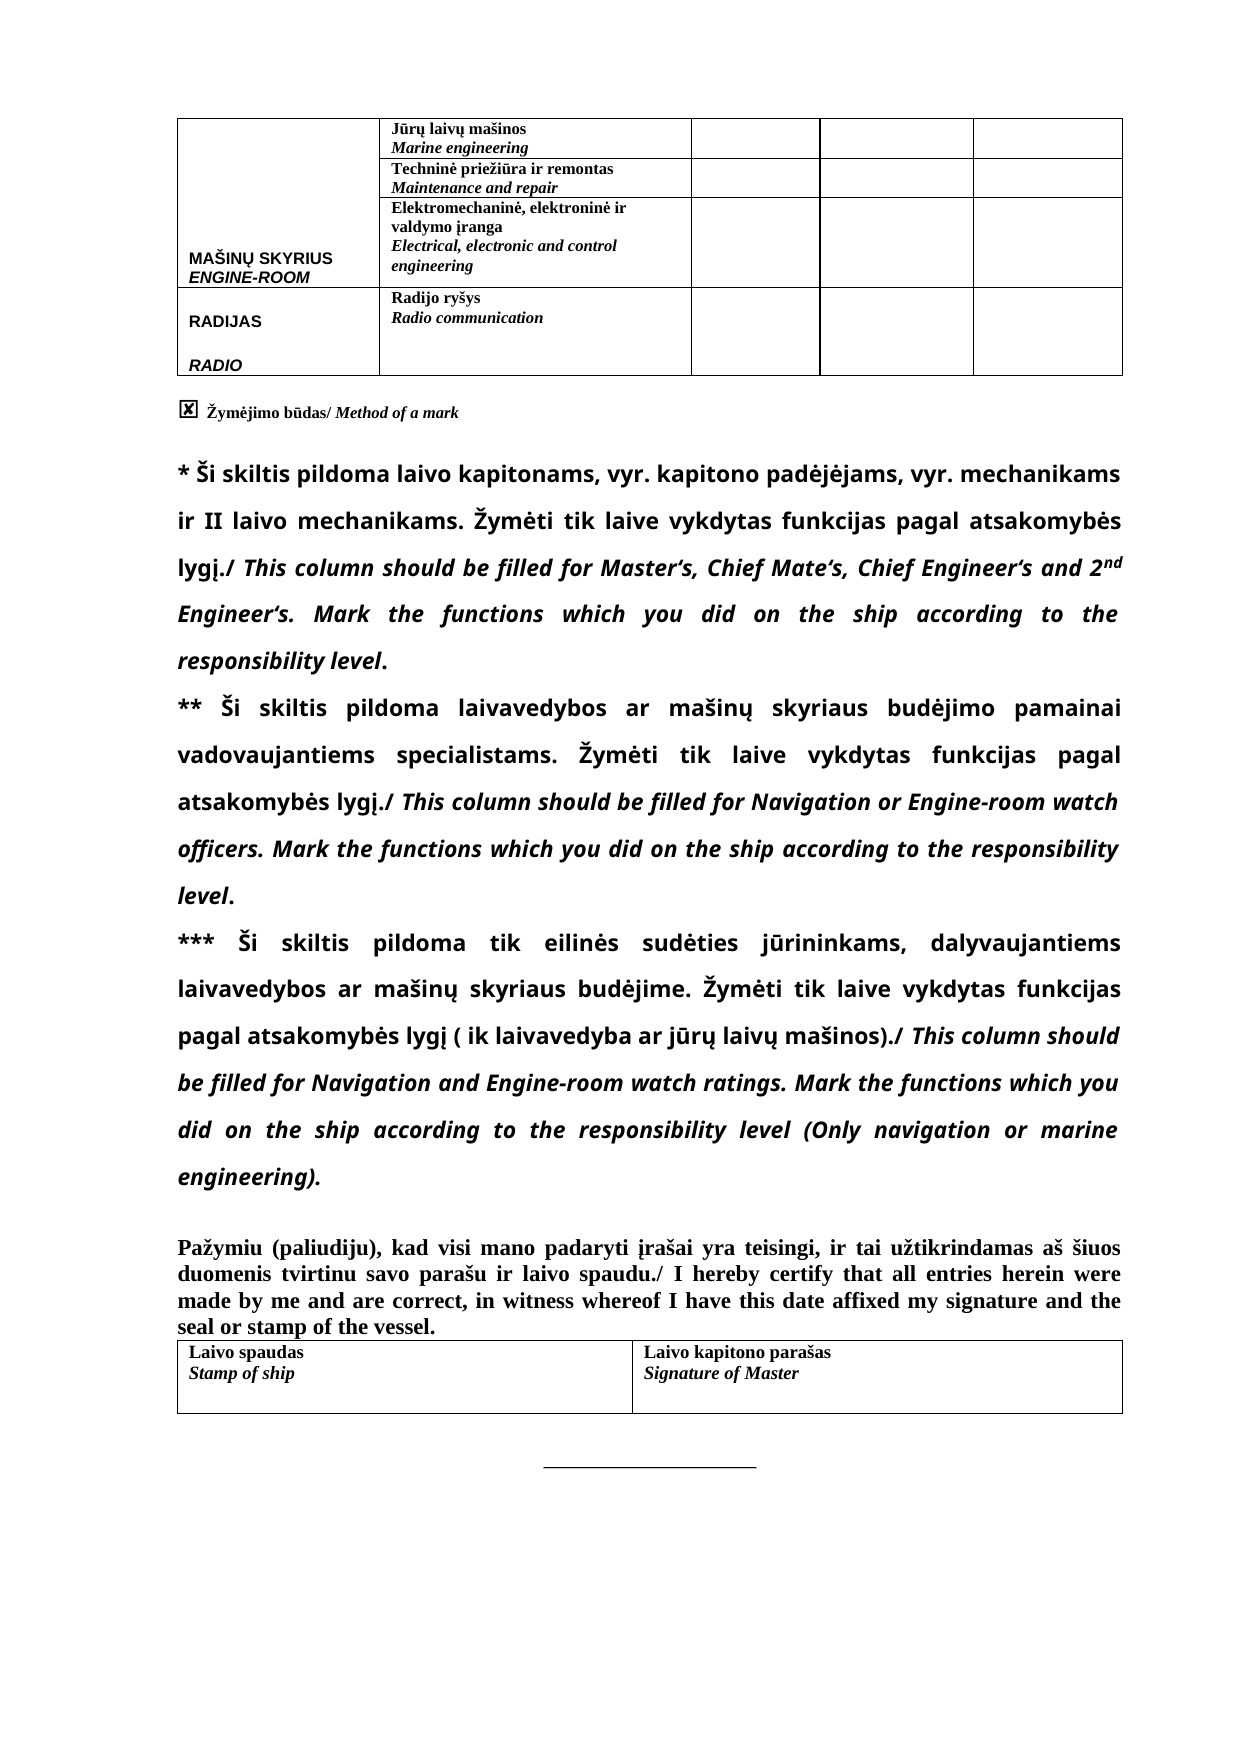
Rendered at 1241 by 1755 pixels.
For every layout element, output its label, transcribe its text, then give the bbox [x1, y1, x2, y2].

table_cell [692, 288, 819, 375]
table_cell [974, 288, 1122, 375]
text Pažymiu (paliudiju), kad visi mano padaryti įrašai yra teisingi, ir tai užtikrindamas aš šiuos duomenis tvirtinu savo parašu ir laivo spaudu./ I hereby certify that all entries herein were made by me and are correct, in witness whereof I have this date affixed my signature and the seal or stamp of the vessel. [177, 1234, 1122, 1339]
table_cell [692, 159, 819, 197]
table_cell [974, 198, 1122, 287]
text _________________ [177, 1442, 1122, 1471]
table_header Laivo spaudas Stamp of ship [178, 1341, 632, 1412]
table_cell Jūrų laivų mašinos Marine engineering [380, 119, 691, 157]
table_cell [974, 159, 1122, 197]
table_cell RADIJAS RADIO [178, 288, 379, 375]
table_cell [692, 198, 819, 287]
text ** Ši skiltis pildoma laivavedybos ar mašinų skyriaus budėjimo pamainai vadovaujantiems specialistams. Žymėti tik laive vykdytas funkcijas pagal atsakomybės lygį./ This column should be filled for Navigation or Engine-room watch officers. Mark the functions which you did on the ship according to the responsibility level. [177, 692, 1122, 911]
table_cell [821, 288, 973, 375]
table_cell Techninė priežiūra ir remontas Maintenance and repair [380, 159, 691, 197]
table_cell MAŠINŲ SKYRIUS ENGINE-ROOM [178, 119, 379, 287]
table_cell [821, 198, 973, 287]
table_cell [692, 119, 819, 157]
table_cell [821, 159, 973, 197]
text *** Ši skiltis pildoma tik eilinės sudėties jūrininkams, dalyvaujantiems laivavedybos ar mašinų skyriaus budėjime. Žymėti tik laive vykdytas funkcijas pagal atsakomybės lygį ( ik laivavedyba ar jūrų laivų mašinos)./ This column should be filled for Navigation and Engine-room watch ratings. Mark the functions which you did on the ship according to the responsibility level (Only navigation or marine engineering). [177, 926, 1122, 1192]
table_cell [821, 119, 973, 157]
text [X] Žymėjimo būdas/ Method of a mark [177, 395, 1122, 424]
table_cell [974, 119, 1122, 157]
text * Ši skiltis pildoma laivo kapitonams, vyr. kapitono padėjėjams, vyr. mechanikams ir II laivo mechanikams. Žymėti tik laive vykdytas funkcijas pagal atsakomybės lygį./ This column should be filled for Master‘s, Chief Mate‘s, Chief Engineer‘s and 2nd Engineer‘s. Mark the functions which you did on the ship according to the responsibility level. [177, 458, 1122, 676]
table_cell Elektromechaninė, elektroninė ir valdymo įranga Electrical, electronic and control engineering [380, 198, 691, 287]
table_cell Radijo ryšys Radio communication [380, 288, 691, 375]
table_header Laivo kapitono parašas Signature of Master [633, 1341, 1122, 1412]
